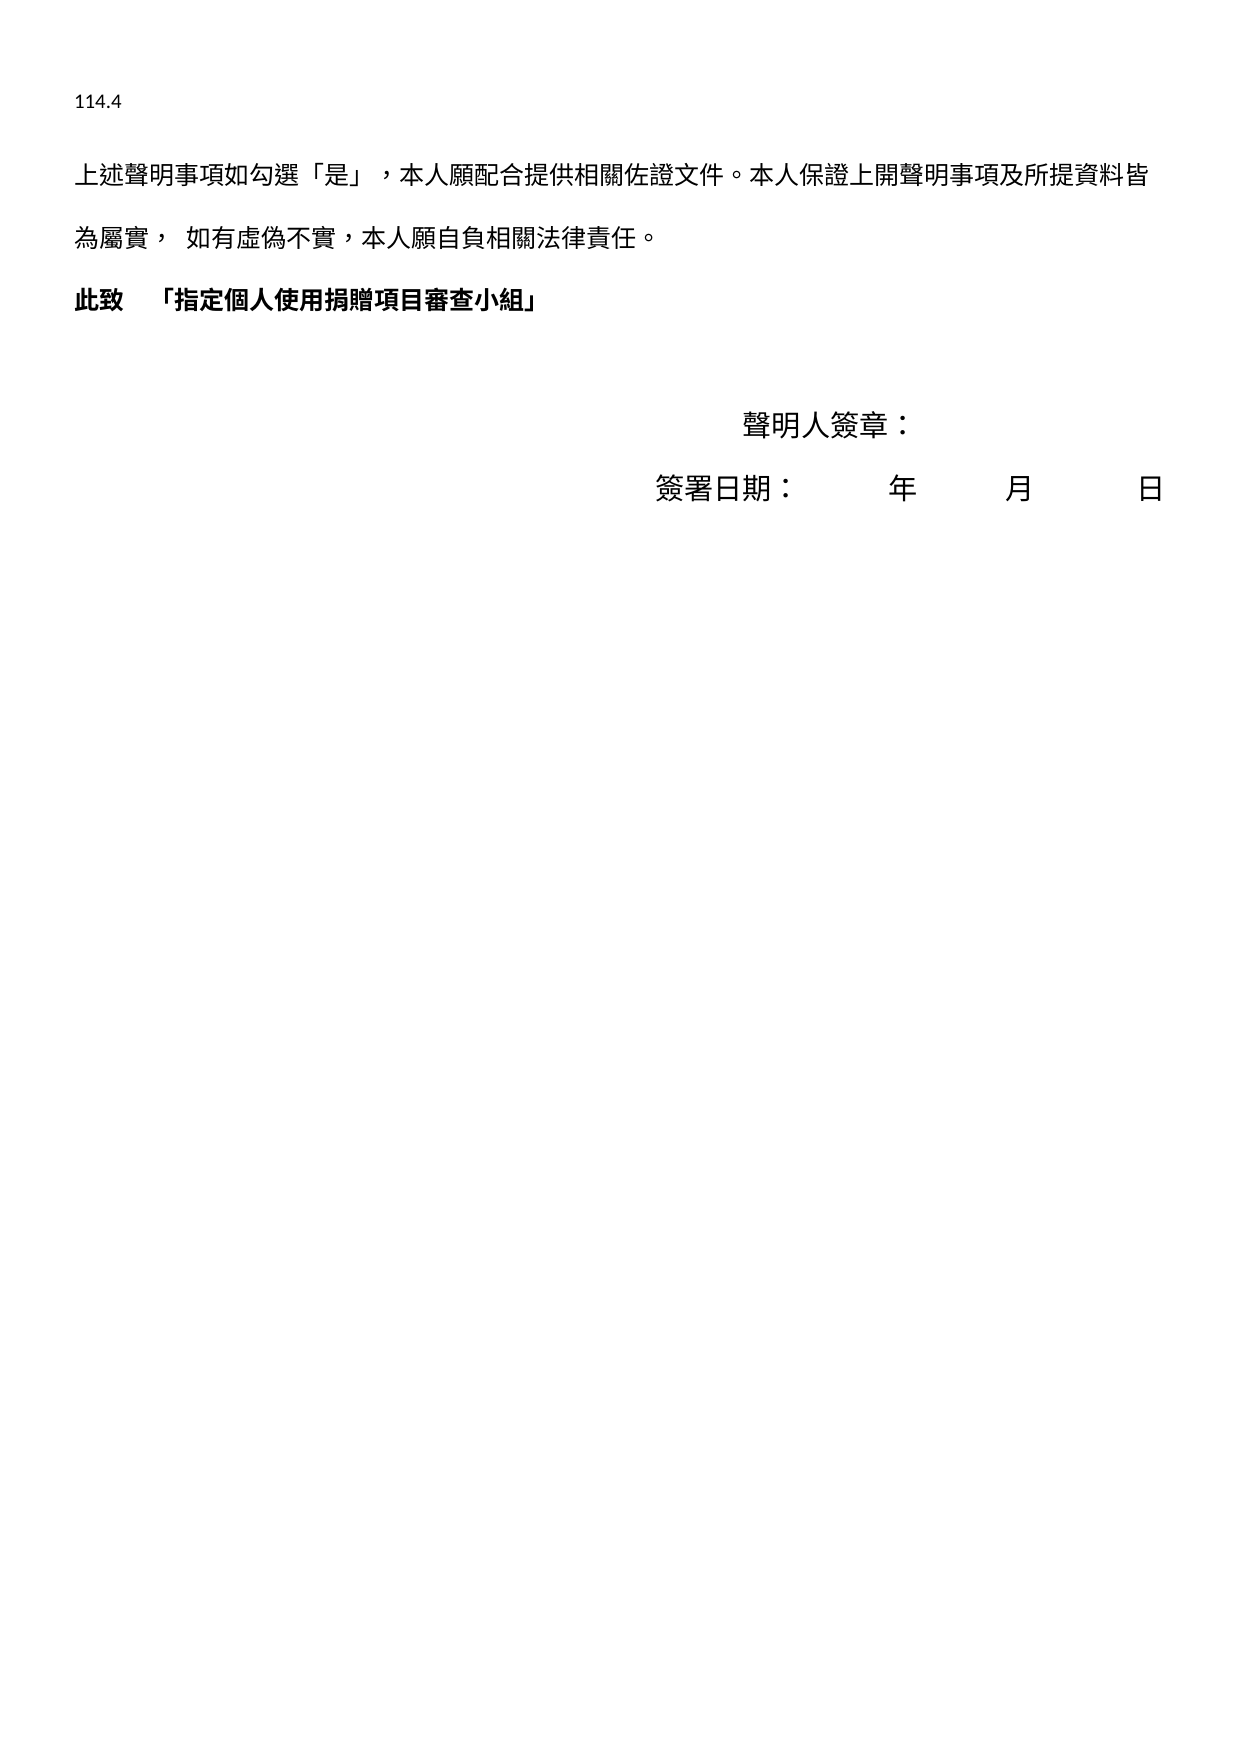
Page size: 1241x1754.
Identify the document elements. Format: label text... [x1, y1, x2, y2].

text 此致 「指定個人使用捐贈項目審查小組」 [74, 257, 1165, 320]
text 簽署日期： 年 月 日 [74, 445, 1165, 507]
text 聲明人簽章： [74, 382, 1165, 445]
text 上述聲明事項如勾選「是」，本人願配合提供相關佐證文件。本人保證上開聲明事項及所提資料皆為屬實， 如有虛偽不實，本人願自負相關法律責任。 [74, 132, 1165, 257]
